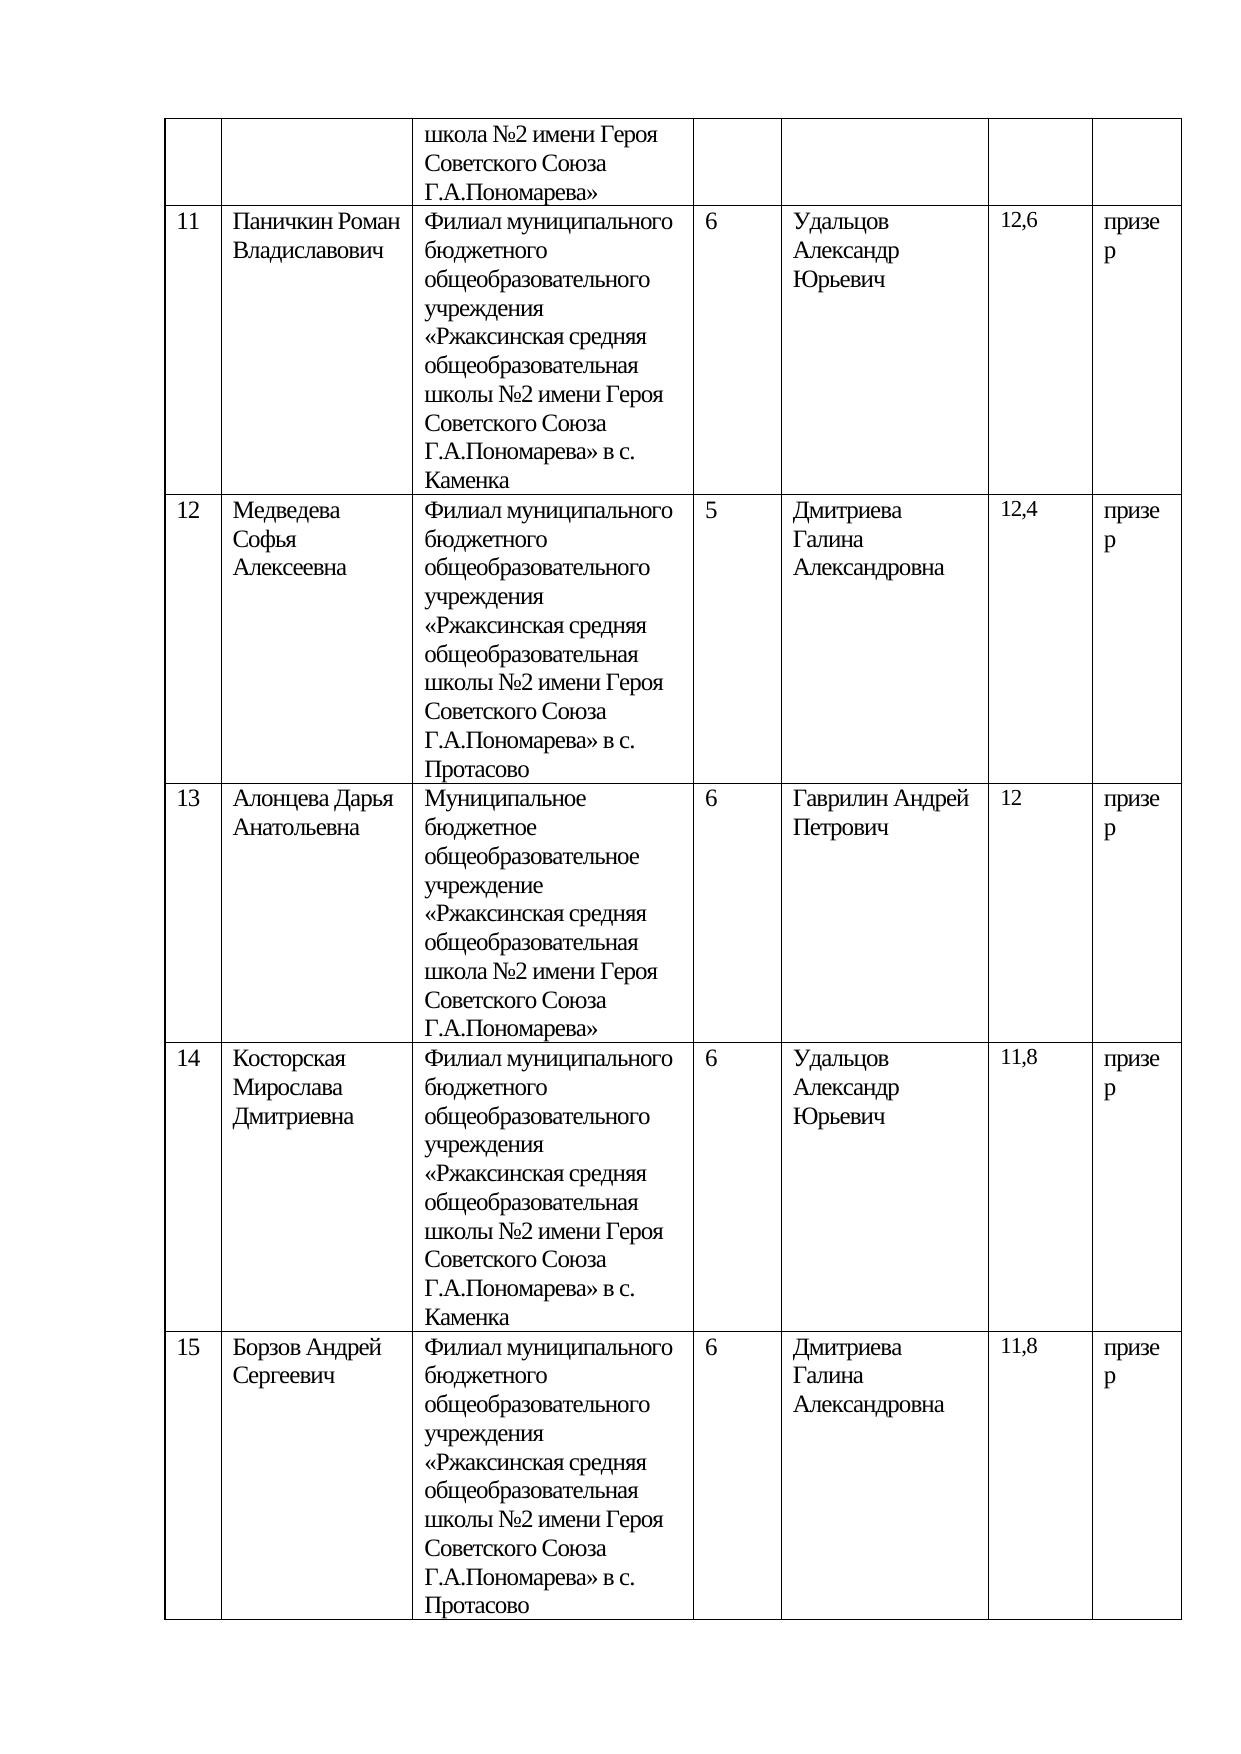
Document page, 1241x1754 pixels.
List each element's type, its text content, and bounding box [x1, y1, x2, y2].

table_cell Борзов Андрей Сергеевич [222, 1332, 412, 1619]
table_cell [782, 119, 988, 205]
table_cell 12,6 [989, 206, 1092, 494]
table_cell [222, 119, 412, 205]
table_cell 14 [166, 1043, 221, 1331]
table_cell 11,8 [989, 1332, 1092, 1619]
table_cell 15 [166, 1332, 221, 1619]
table_cell 6 [694, 784, 781, 1042]
table_cell Дмитриева Галина Александровна [782, 1332, 988, 1619]
table_cell 13 [166, 784, 221, 1042]
table_cell Паничкин Роман Владиславович [222, 206, 412, 494]
table_cell [1093, 119, 1181, 205]
table_cell 12 [166, 495, 221, 782]
table_cell [166, 119, 221, 205]
table_cell 12 [989, 784, 1092, 1042]
table_cell [989, 119, 1092, 205]
table_cell Муниципальное бюджетное общеобразовательное учреждение «Ржаксинская средняя общеобразовательная школа №2 имени Героя Советского Союза Г.А.Пономарева» [413, 784, 693, 1042]
table_cell школа №2 имени Героя Советского Союза Г.А.Пономарева» [413, 119, 693, 205]
table_cell Филиал муниципального бюджетного общеобразовательного учреждения «Ржаксинская средняя общеобразовательная школы №2 имени Героя Советского Союза Г.А.Пономарева» в с. Протасово [413, 495, 693, 782]
table_cell Филиал муниципального бюджетного общеобразовательного учреждения «Ржаксинская средняя общеобразовательная школы №2 имени Героя Советского Союза Г.А.Пономарева» в с. Протасово [413, 1332, 693, 1619]
table_cell призер [1093, 784, 1181, 1042]
table_cell Гаврилин Андрей Петрович [782, 784, 988, 1042]
table_cell [694, 119, 781, 205]
table_cell призер [1093, 1332, 1181, 1619]
table_cell Алонцева Дарья Анатольевна [222, 784, 412, 1042]
table_cell Удальцов Александр Юрьевич [782, 1043, 988, 1331]
table_cell 6 [694, 1043, 781, 1331]
table_cell 12,4 [989, 495, 1092, 782]
table_cell призер [1093, 1043, 1181, 1331]
table_cell Косторская Мирослава Дмитриевна [222, 1043, 412, 1331]
table_cell 5 [694, 495, 781, 782]
table_cell Дмитриева Галина Александровна [782, 495, 988, 782]
table_cell Медведева Софья Алексеевна [222, 495, 412, 782]
table_cell 6 [694, 206, 781, 494]
table_cell призер [1093, 206, 1181, 494]
table_cell Филиал муниципального бюджетного общеобразовательного учреждения «Ржаксинская средняя общеобразовательная школы №2 имени Героя Советского Союза Г.А.Пономарева» в с. Каменка [413, 206, 693, 494]
table_cell 6 [694, 1332, 781, 1619]
table_cell призер [1093, 495, 1181, 782]
table_cell 11,8 [989, 1043, 1092, 1331]
table_cell Филиал муниципального бюджетного общеобразовательного учреждения «Ржаксинская средняя общеобразовательная школы №2 имени Героя Советского Союза Г.А.Пономарева» в с. Каменка [413, 1043, 693, 1331]
table_cell Удальцов Александр Юрьевич [782, 206, 988, 494]
table_cell 11 [166, 206, 221, 494]
